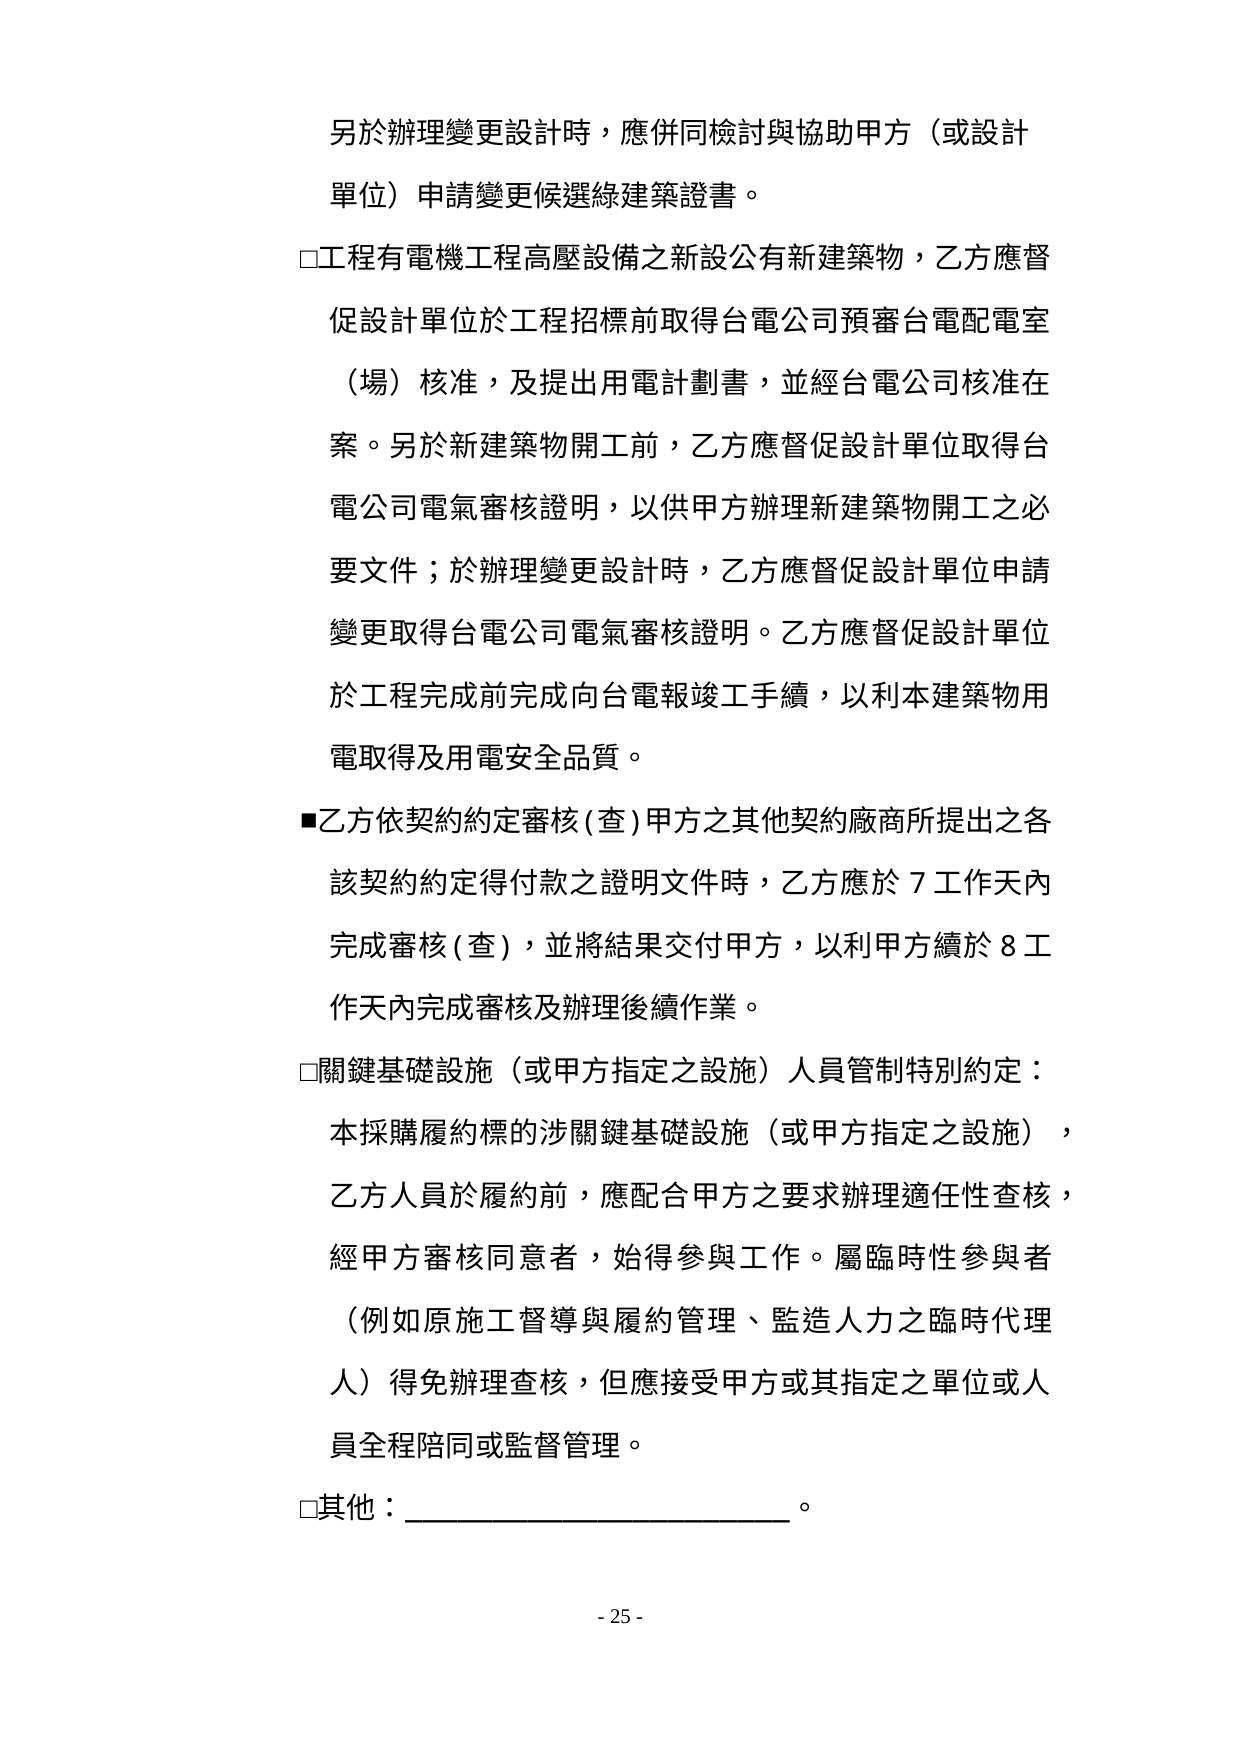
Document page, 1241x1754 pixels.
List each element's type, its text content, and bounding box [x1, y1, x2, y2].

text ■乙方依契約約定審核(查)甲方之其他契約廠商所提出之各該契約約定得付款之證明文件時，乙方應於7工作天內完成審核(查)，並將結果交付甲方，以利甲方續於8工作天內完成審核及辦理後續作業。 [300, 777, 1053, 1027]
text □工程有電機工程高壓設備之新設公有新建築物，乙方應督促設計單位於工程招標前取得台電公司預審台電配電室（場）核准，及提出用電計劃書，並經台電公司核准在案。另於新建築物開工前，乙方應督促設計單位取得台電公司電氣審核證明，以供甲方辦理新建築物開工之必要文件；於辦理變更設計時，乙方應督促設計單位申請變更取得台電公司電氣審核證明。乙方應督促設計單位於工程完成前完成向台電報竣工手續，以利本建築物用電取得及用電安全品質。 [300, 214, 1053, 777]
text □關鍵基礎設施（或甲方指定之設施）人員管制特別約定：本採購履約標的涉關鍵基礎設施（或甲方指定之設施），乙方人員於履約前，應配合甲方之要求辦理適任性查核，經甲方審核同意者，始得參與工作。屬臨時性參與者（例如原施工督導與履約管理、監造人力之臨時代理人）得免辦理查核，但應接受甲方或其指定之單位或人員全程陪同或監督管理。 [300, 1027, 1053, 1464]
text □其他：______________________。 [300, 1464, 1053, 1527]
text 另於辦理變更設計時，應併同檢討與協助甲方（或設計單位）申請變更候選綠建築證書。 [300, 89, 1053, 214]
